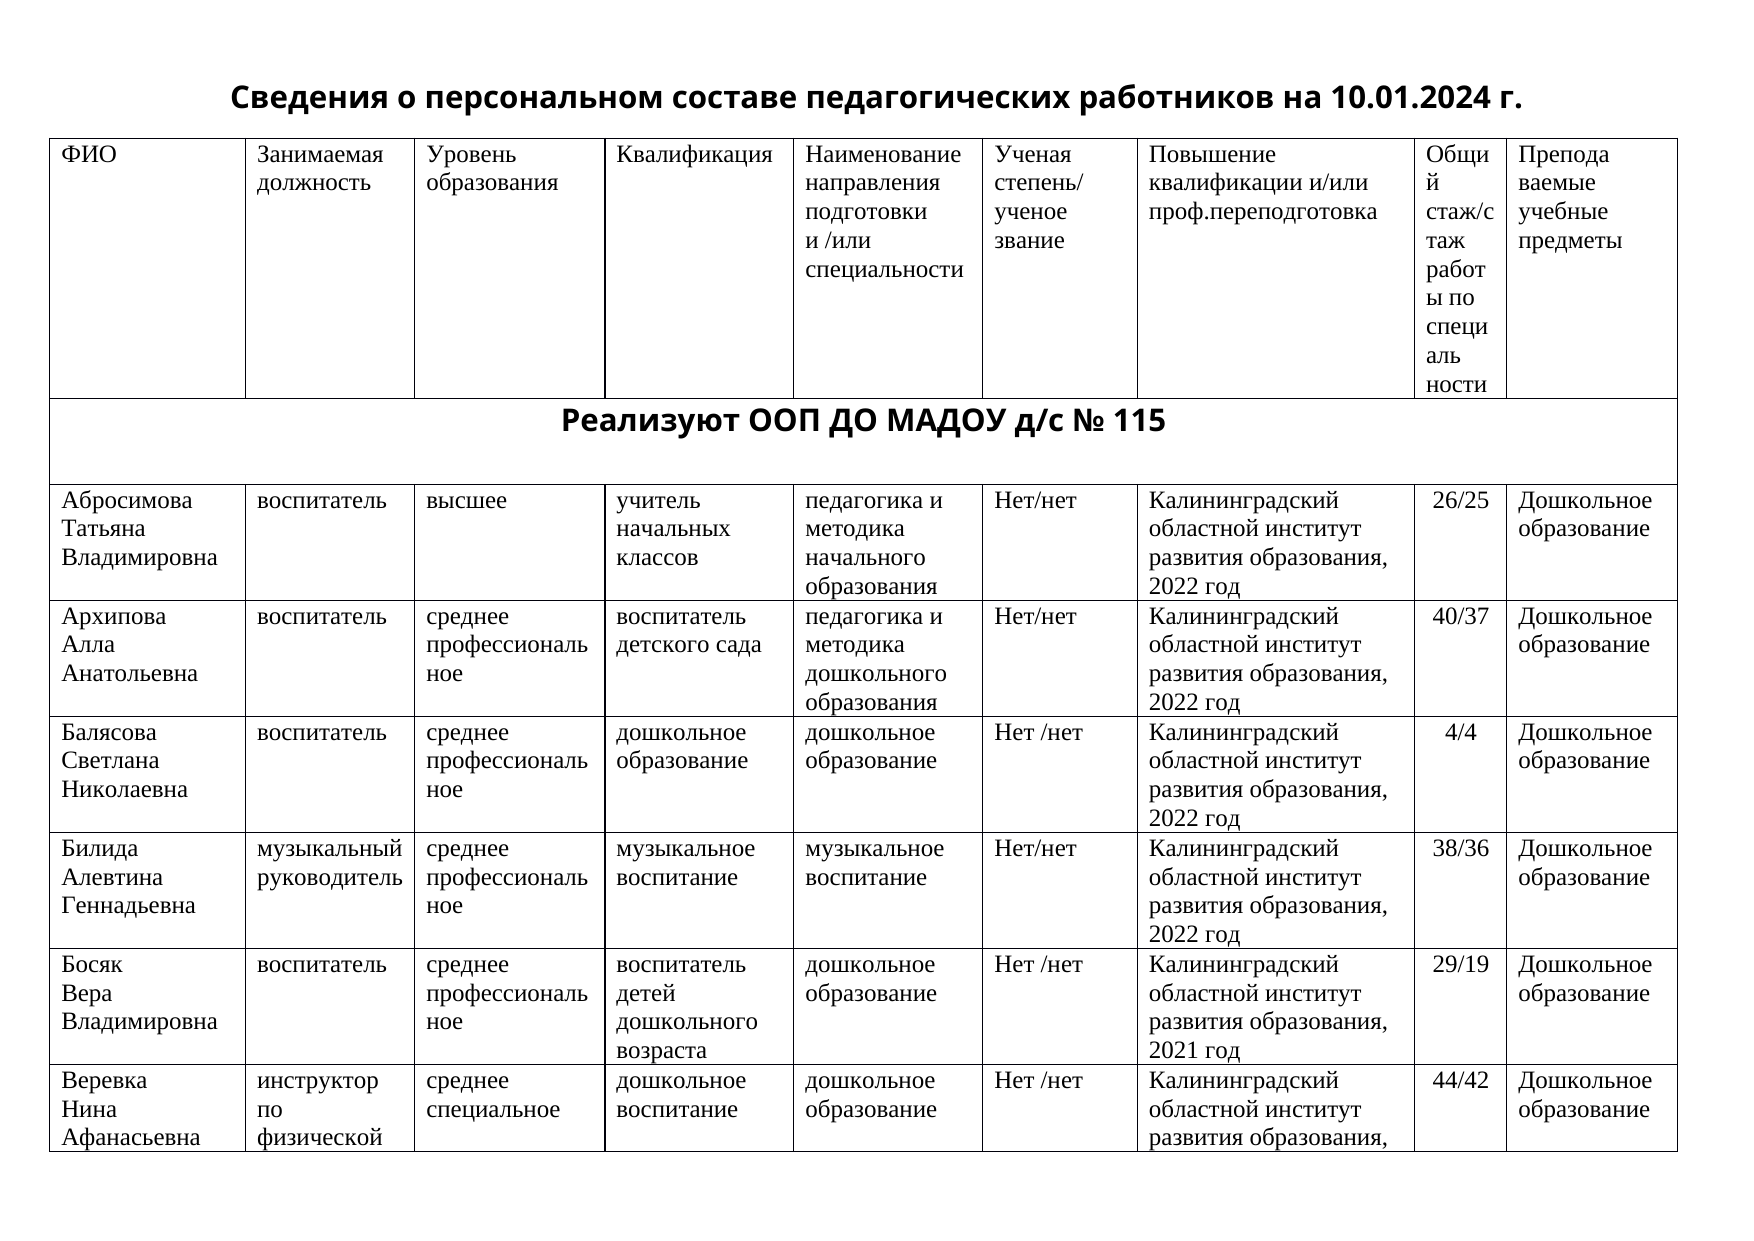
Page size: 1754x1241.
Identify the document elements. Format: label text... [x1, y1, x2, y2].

table_cell Абросимова Татьяна Владимировна [50, 485, 245, 600]
table_header ФИО [50, 139, 245, 397]
table_cell Калининградский областной институт развития образования, 2021 год [1138, 949, 1414, 1064]
table_cell Калининградский областной институт развития образования, 2022 год [1138, 717, 1414, 832]
table_cell музыкальное воспитание [606, 833, 793, 948]
table_cell 40/37 [1415, 601, 1506, 716]
table_cell Нет/нет [983, 601, 1137, 716]
table_cell среднее профессиональное [415, 833, 604, 948]
table_cell Билида Алевтина Геннадьевна [50, 833, 245, 948]
table_cell 44/42 [1415, 1065, 1506, 1151]
table_cell Архипова Алла Анатольевна [50, 601, 245, 716]
table_header Квалификация [606, 139, 793, 397]
table_cell Нет/нет [983, 833, 1137, 948]
table_cell Нет /нет [983, 717, 1137, 832]
table_header Наименование направления подготовки и /или специальности [794, 139, 982, 397]
table_cell инструктор по физической [246, 1065, 414, 1151]
table_cell учитель начальных классов [606, 485, 793, 600]
table_cell Веревка Нина Афанасьевна [50, 1065, 245, 1151]
table_cell Дошкольное образование [1507, 1065, 1677, 1151]
table_header Повышение квалификации и/или проф.переподготовка [1138, 139, 1414, 397]
table_cell Реализуют ООП ДО МАДОУ д/с № 115 [50, 399, 1677, 484]
table_header Общий стаж/стаж работы по специаль ности [1415, 139, 1506, 397]
table_cell педагогика и методика начального образования [794, 485, 982, 600]
table_header Занимаемая должность [246, 139, 414, 397]
table_cell воспитатель детского сада [606, 601, 793, 716]
table_cell Калининградский областной институт развития образования, 2022 год [1138, 601, 1414, 716]
table_cell Босяк Вера Владимировна [50, 949, 245, 1064]
table_cell педагогика и методика дошкольного образования [794, 601, 982, 716]
table_cell 29/19 [1415, 949, 1506, 1064]
table_cell 4/4 [1415, 717, 1506, 832]
table_cell Нет /нет [983, 949, 1137, 1064]
table_cell среднее специальное [415, 1065, 604, 1151]
table_cell дошкольное образование [606, 717, 793, 832]
table_cell музыкальный руководитель [246, 833, 414, 948]
table_cell 38/36 [1415, 833, 1506, 948]
table_cell среднее профессиональное [415, 601, 604, 716]
table_header Препода ваемые учебные предметы [1507, 139, 1677, 397]
table_cell Нет/нет [983, 485, 1137, 600]
table_cell дошкольное образование [794, 949, 982, 1064]
table_cell Нет /нет [983, 1065, 1137, 1151]
table_cell Балясова Светлана Николаевна [50, 717, 245, 832]
table_cell 26/25 [1415, 485, 1506, 600]
table_cell воспитатель [246, 949, 414, 1064]
table_cell дошкольное воспитание [606, 1065, 793, 1151]
table_cell среднее профессиональное [415, 949, 604, 1064]
table_cell воспитатель [246, 485, 414, 600]
table_cell Калининградский областной институт развития образования, 2022 год [1138, 485, 1414, 600]
table_cell Дошкольное образование [1507, 485, 1677, 600]
text Сведения о персональном составе педагогических работников на 10.01.2024 г. [75, 75, 1679, 118]
table_cell Калининградский областной институт развития образования, [1138, 1065, 1414, 1151]
table_cell дошкольное образование [794, 1065, 982, 1151]
table_cell дошкольное образование [794, 717, 982, 832]
table_cell Дошкольное образование [1507, 717, 1677, 832]
table_cell Дошкольное образование [1507, 833, 1677, 948]
table_cell высшее [415, 485, 604, 600]
table_cell среднее профессиональное [415, 717, 604, 832]
table_cell Калининградский областной институт развития образования, 2022 год [1138, 833, 1414, 948]
table_cell воспитатель [246, 601, 414, 716]
table_cell воспитатель [246, 717, 414, 832]
table_cell воспитатель детей дошкольного возраста [606, 949, 793, 1064]
table_cell Дошкольное образование [1507, 601, 1677, 716]
table_cell Дошкольное образование [1507, 949, 1677, 1064]
table_header Ученая степень/ ученое звание [983, 139, 1137, 397]
table_header Уровень образования [415, 139, 604, 397]
table_cell музыкальное воспитание [794, 833, 982, 948]
